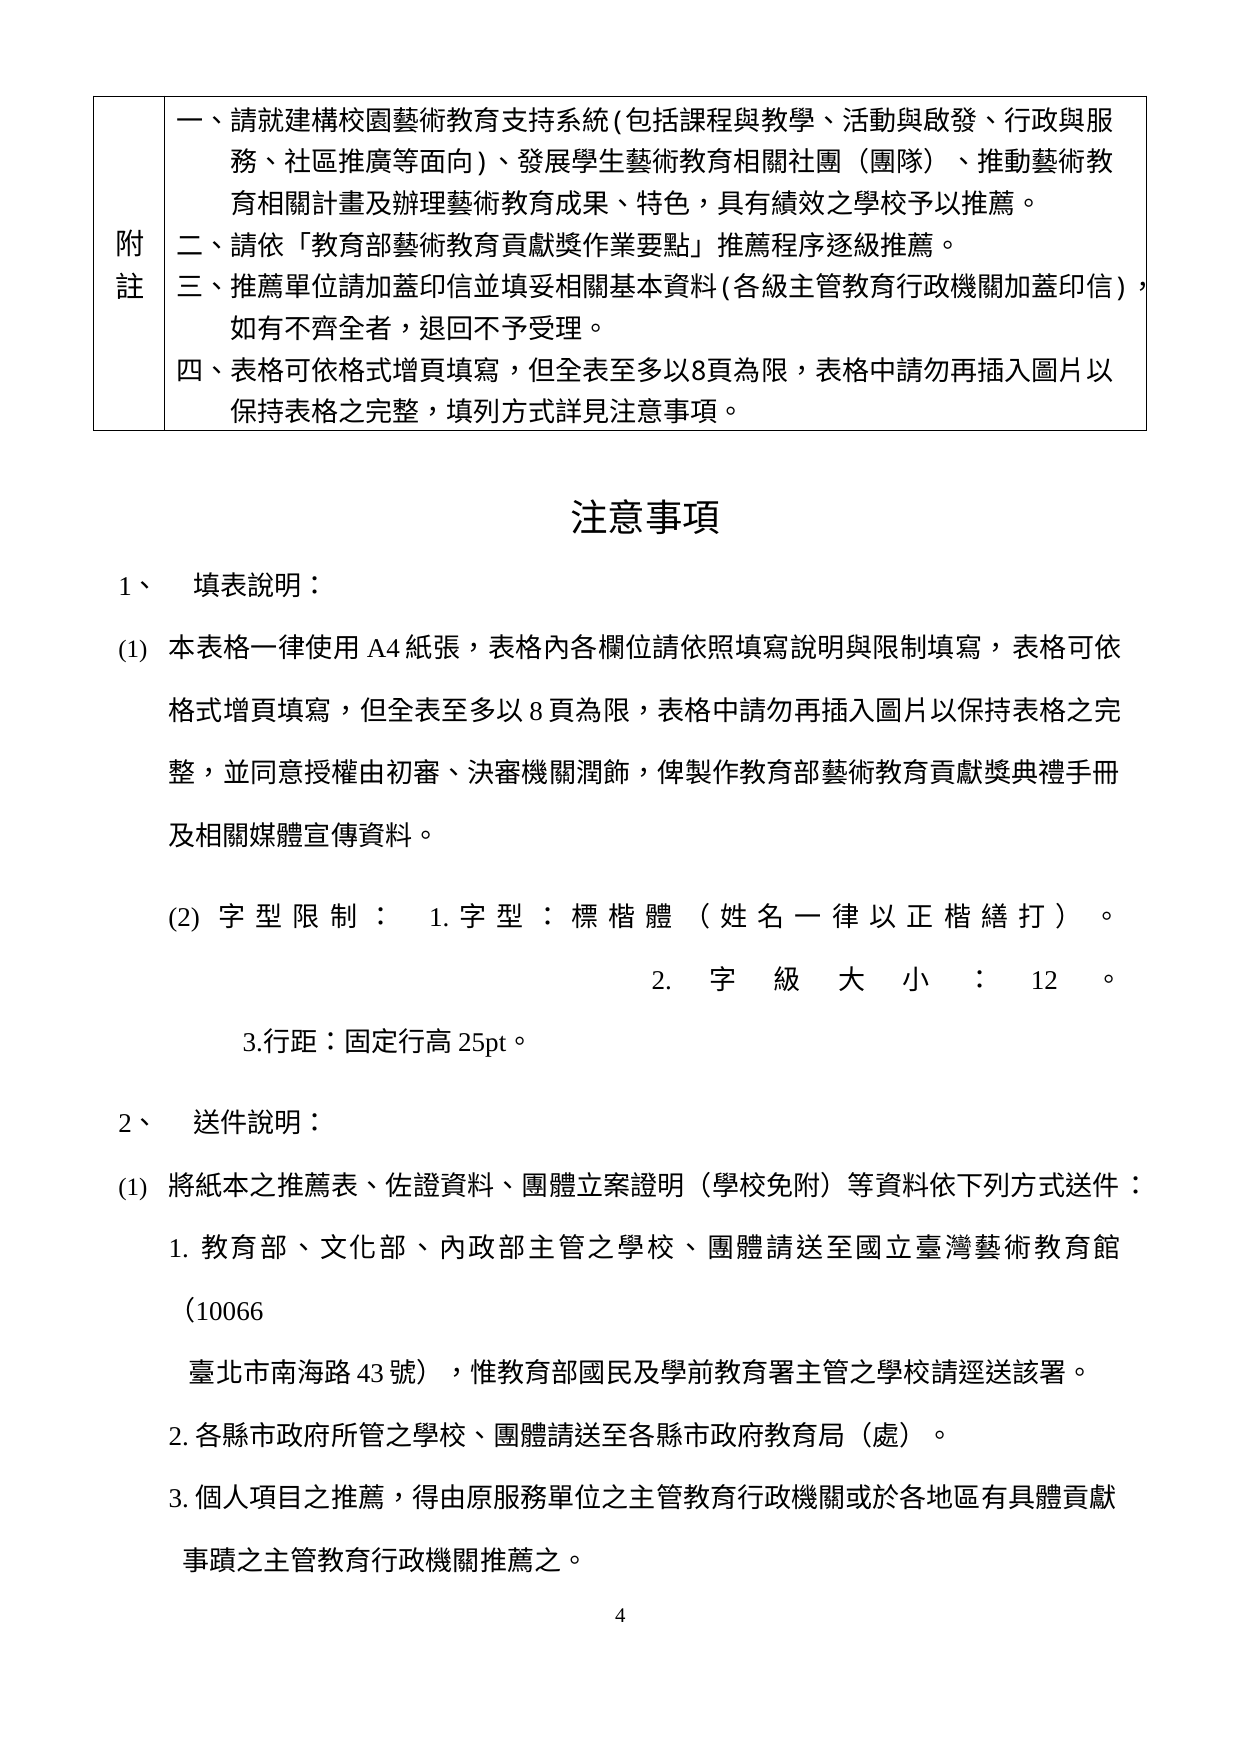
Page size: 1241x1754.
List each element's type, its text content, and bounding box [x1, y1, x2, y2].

list 送件說明： [118, 1079, 1122, 1142]
list 字型限制： 1.字型：標楷體（姓名一律以正楷繕打）。 2.字級大小：12。 3.行距：固定行高25pt。 [168, 873, 1122, 1061]
text 注意事項 [118, 488, 1172, 542]
text 臺北市南海路43號），惟教育部國民及學前教育署主管之學校請逕送該署。 [168, 1329, 1122, 1392]
list 填表說明： [118, 542, 1122, 604]
table_cell 附註 [94, 97, 164, 430]
list 將紙本之推薦表、佐證資料、團體立案證明（學校免附）等資料依下列方式送件：1. 教育部、文化部、內政部主管之學校、團體請送至國立臺灣藝術教育館（10066 [118, 1142, 1122, 1329]
text 3. 個人項目之推薦，得由原服務單位之主管教育行政機關或於各地區有具體貢獻 [168, 1454, 1122, 1517]
table_cell 一、請就建構校園藝術教育支持系統(包括課程與教學、活動與啟發、行政與服務、社區推廣等面向)、發展學生藝術教育相關社團（團隊）、推動藝術教育相關計畫及辦理藝術教育成果、特色，具有績效之學校予以推薦。 二、請依「教育部藝術教育貢獻獎作業要點」推薦程序逐級推薦。 三、推薦單位請加蓋印信並填妥相關基本資料(各級主管教育行政機關加蓋印信)，如有不齊全者，退回不予受理。 四、表格可依格式增頁填寫，但全表至多以8頁為限，表格中請勿再插入圖片以保持表格之完整，填列方式詳見注意事項。 [165, 97, 1146, 430]
list 本表格一律使用A4紙張，表格內各欄位請依照填寫說明與限制填寫，表格可依格式增頁填寫，但全表至多以8頁為限，表格中請勿再插入圖片以保持表格之完整，並同意授權由初審、決審機關潤飾，俾製作教育部藝術教育貢獻獎典禮手冊及相關媒體宣傳資料。 [118, 604, 1122, 854]
text 事蹟之主管教育行政機關推薦之。 [168, 1517, 1122, 1579]
text 2. 各縣市政府所管之學校、團體請送至各縣市政府教育局（處）。 [168, 1392, 1122, 1454]
